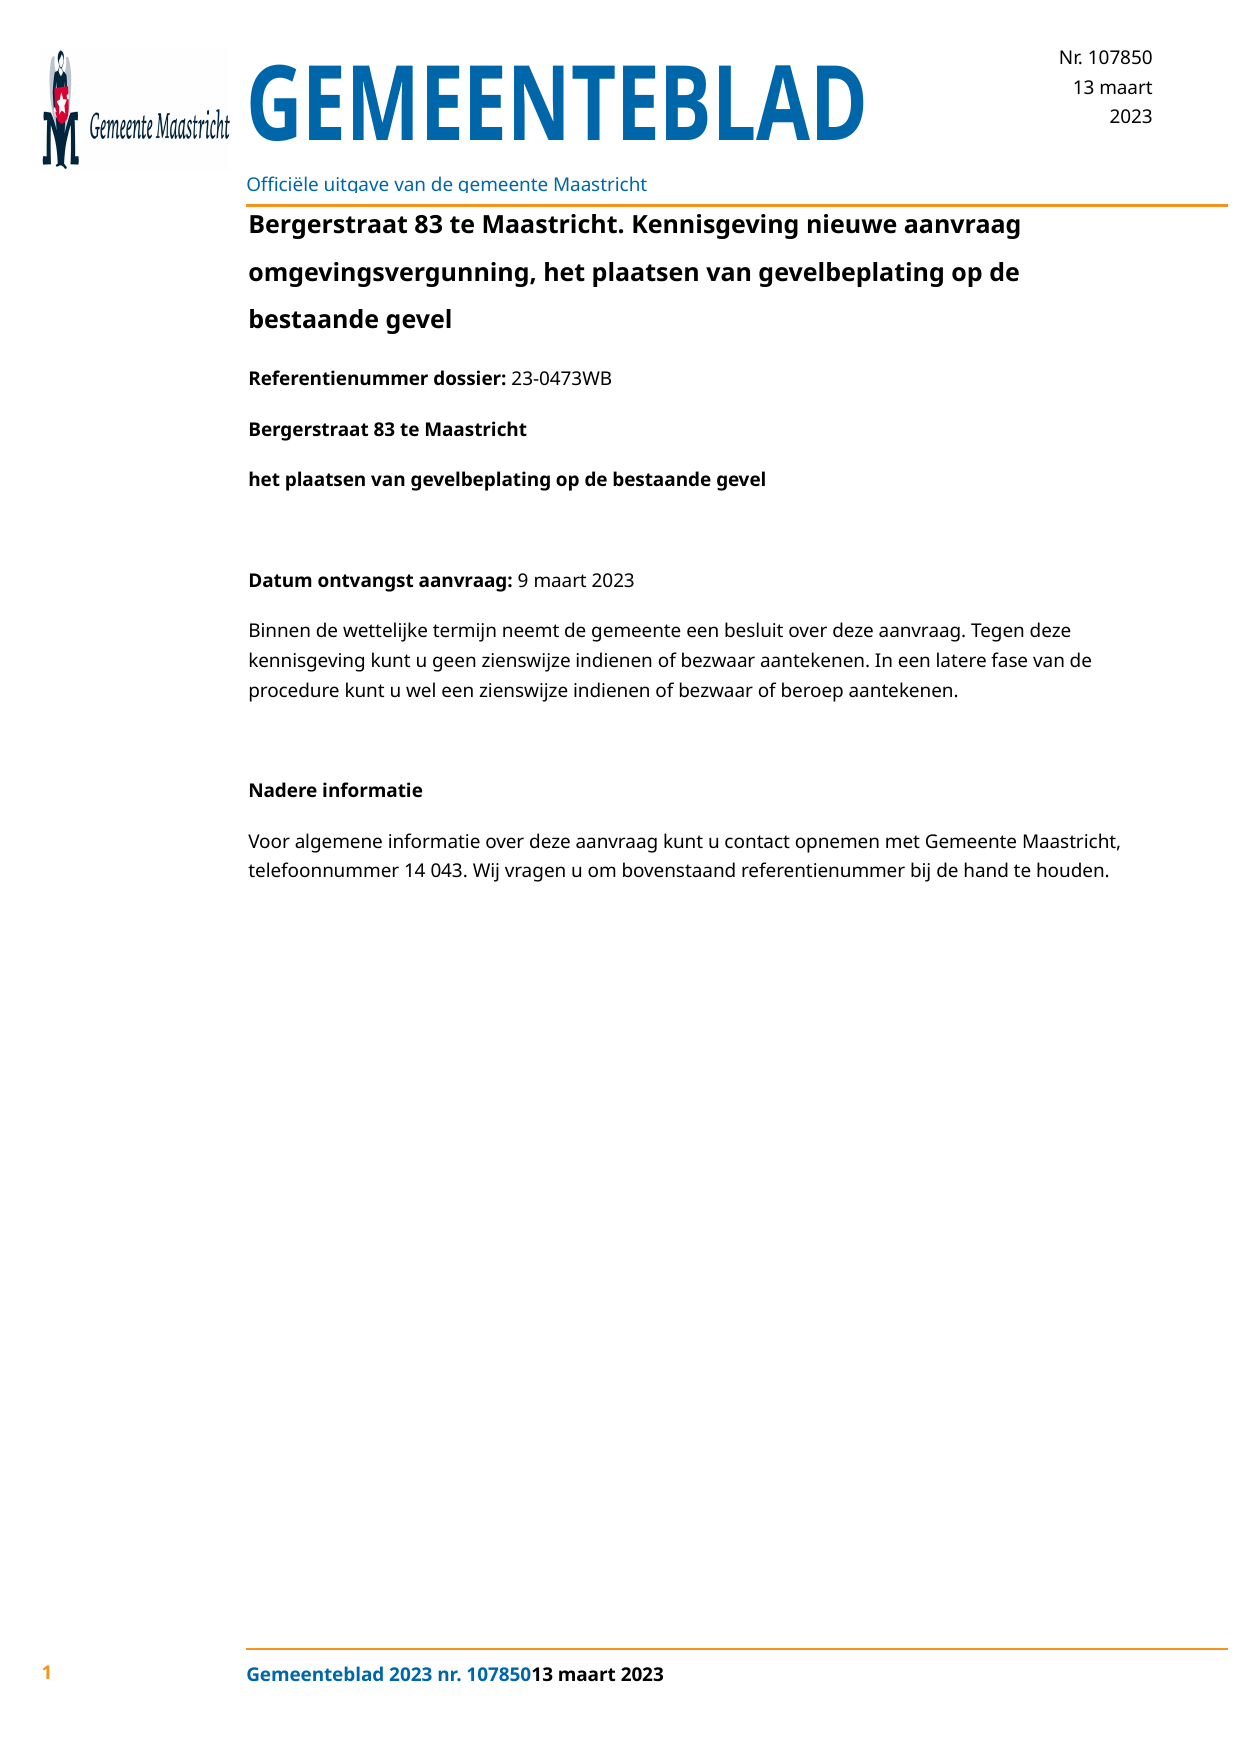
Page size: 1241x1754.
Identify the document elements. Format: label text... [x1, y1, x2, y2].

text Bergerstraat 83 te Maastricht. Kennisgeving nieuwe aanvraag omgevingsvergunning, het plaatsen van gevelbeplating op de bestaande gevel [248, 207, 1152, 336]
text Voor algemene informatie over deze aanvraag kunt u contact opnemen met Gemeente Maastricht, telefoonnummer 14 043. Wij vragen u om bovenstaand referentienummer bij de hand te houden. [248, 828, 1152, 883]
text Referentienummer dossier: 23-0473WB [248, 366, 1152, 391]
text het plaatsen van gevelbeplating op de bestaande gevel [248, 466, 1152, 492]
text Datum ontvangst aanvraag: 9 maart 2023 [248, 567, 1152, 593]
text Binnen de wettelijke termijn neemt de gemeente een besluit over deze aanvraag. Tegen deze kennisgeving kunt u geen zienswijze indienen of bezwaar aantekenen. In een latere fase van de procedure kunt u wel een zienswijze indienen of bezwaar of beroep aantekenen. [248, 618, 1152, 702]
text Bergerstraat 83 te Maastricht [248, 416, 1152, 442]
text Nadere informatie [248, 778, 1152, 803]
picture [41, 47, 231, 172]
